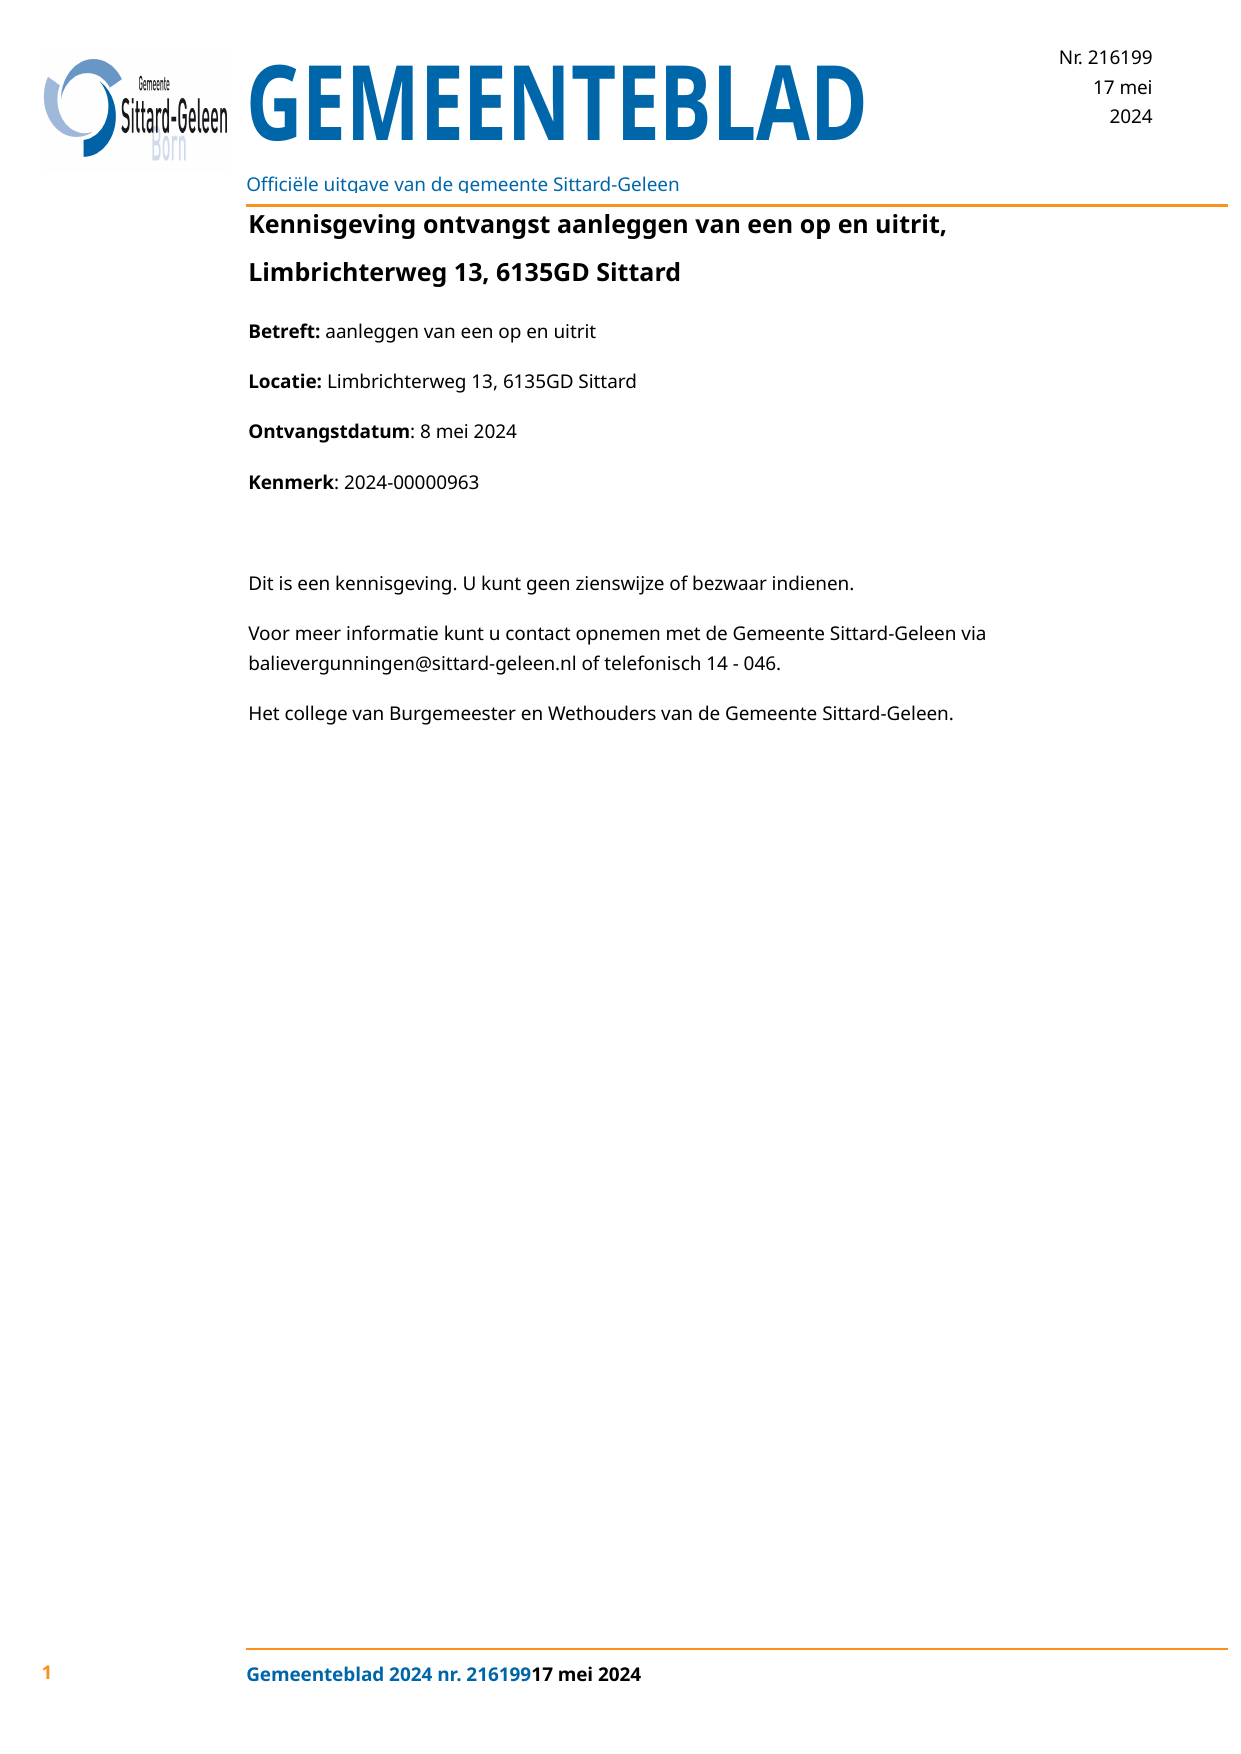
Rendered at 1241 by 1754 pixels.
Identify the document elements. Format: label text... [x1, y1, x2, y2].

text Kenmerk: 2024-00000963 [248, 469, 1152, 495]
text Locatie: Limbrichterweg 13, 6135GD Sittard [248, 368, 1152, 394]
text Kennisgeving ontvangst aanleggen van een op en uitrit, Limbrichterweg 13, 6135GD Sittard [248, 207, 1152, 288]
text Voor meer informatie kunt u contact opnemen met de Gemeente Sittard-Geleen via balievergunningen@sittard-geleen.nl of telefonisch 14 - 046. [248, 620, 1152, 676]
picture [41, 47, 231, 172]
text Het college van Burgemeester en Wethouders van de Gemeente Sittard-Geleen. [248, 700, 1152, 726]
text Ontvangstdatum: 8 mei 2024 [248, 419, 1152, 444]
text Dit is een kennisgeving. U kunt geen zienswijze of bezwaar indienen. [248, 570, 1152, 596]
text Betreft: aanleggen van een op en uitrit [248, 318, 1152, 344]
